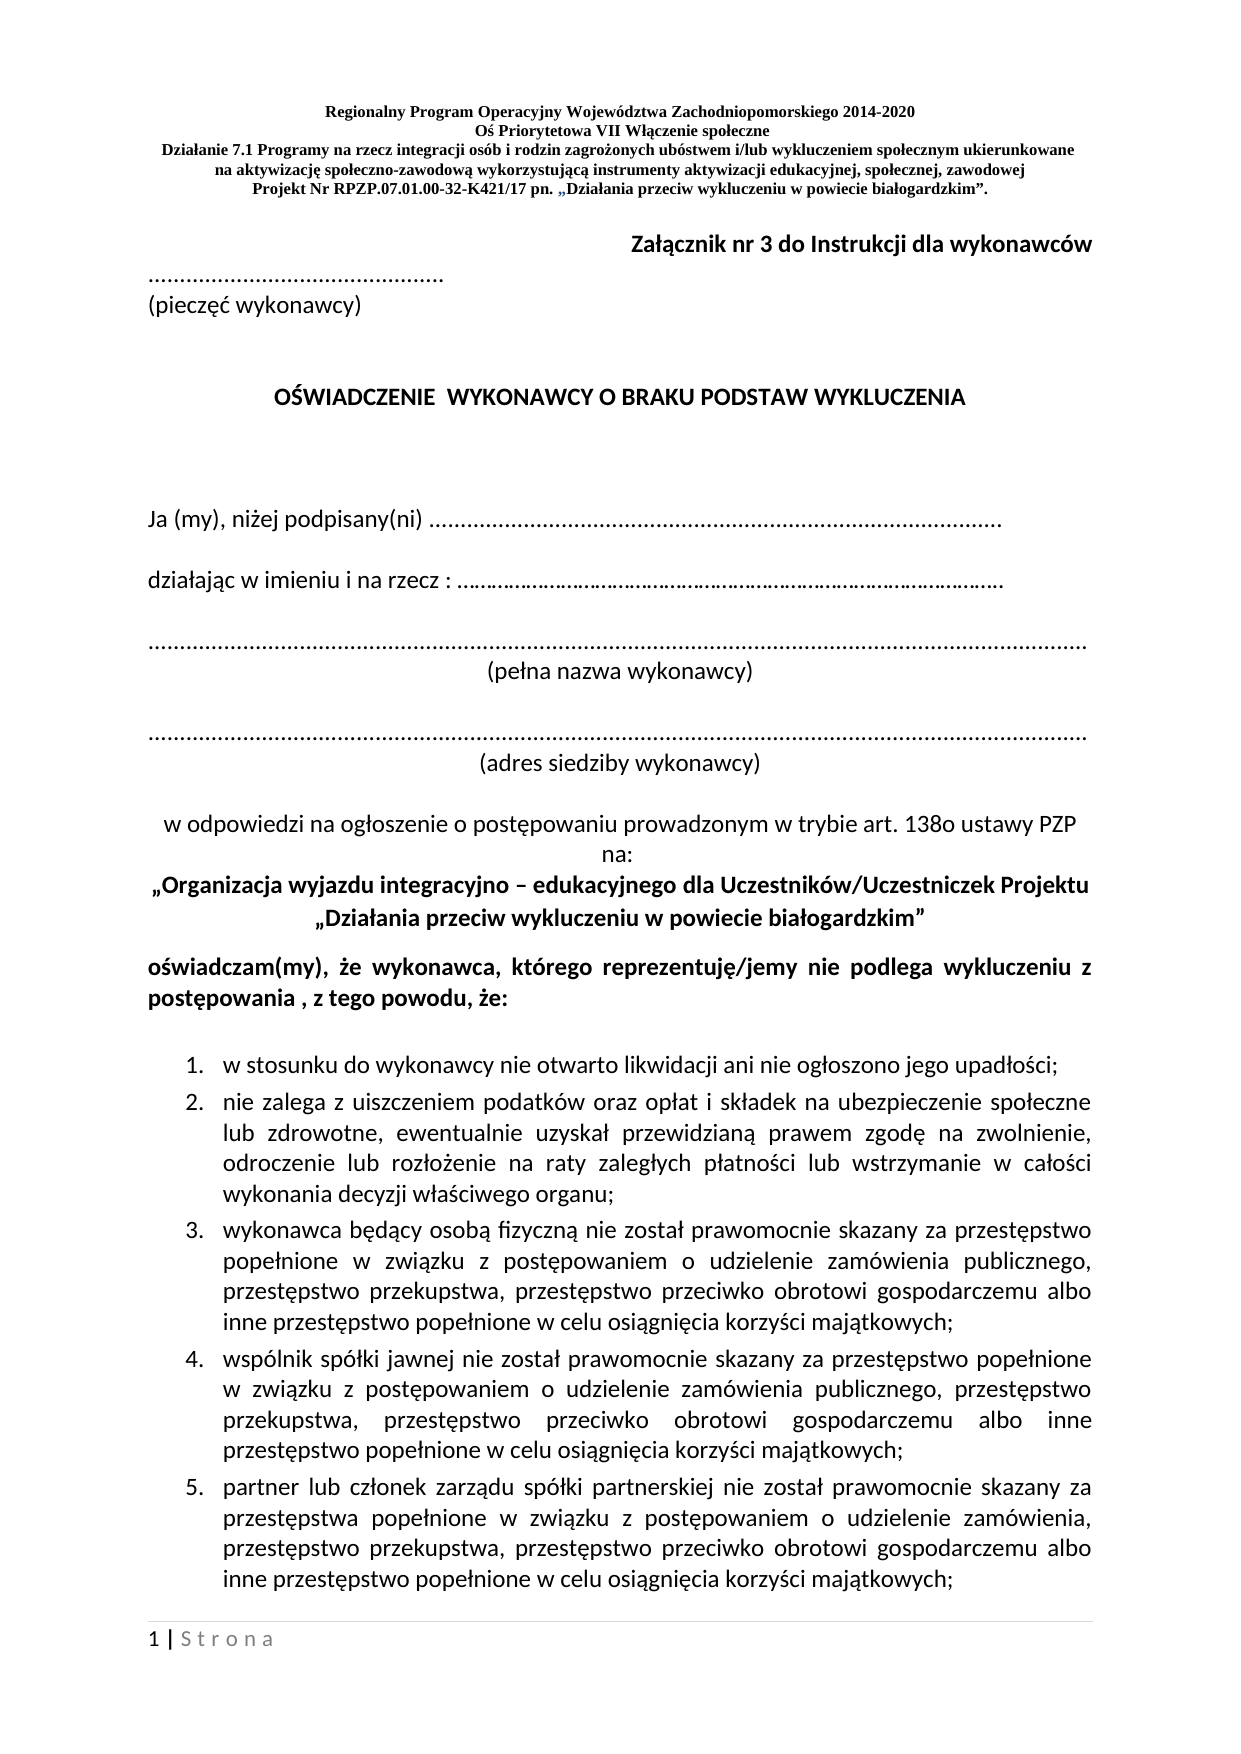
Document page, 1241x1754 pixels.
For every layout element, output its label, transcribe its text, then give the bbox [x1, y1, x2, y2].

text Załącznik nr 3 do Instrukcji dla wykonawców [148, 228, 1093, 259]
text działając w imieniu i na rzecz : ………………………………………………………………………………….. [148, 564, 1093, 594]
text Ja (my), niżej podpisany(ni) ........................................................................................... [148, 503, 1093, 533]
list partner lub członek zarządu spółki partnerskiej nie został prawomocnie skazany za przestępstwa popełnione w związku z postępowaniem o udzielenie zamówienia, przestępstwo przekupstwa, przestępstwo przeciwko obrotowi gospodarczemu albo inne przestępstwo popełnione w celu osiągnięcia korzyści majątkowych; [185, 1471, 1093, 1593]
text (pieczęć wykonawcy) [148, 289, 1093, 320]
list wspólnik spółki jawnej nie został prawomocnie skazany za przestępstwo popełnione w związku z postępowaniem o udzielenie zamówienia publicznego, przestępstwo przekupstwa, przestępstwo przeciwko obrotowi gospodarczemu albo inne przestępstwo popełnione w celu osiągnięcia korzyści majątkowych; [185, 1343, 1093, 1465]
text oświadczam(my), że wykonawca, którego reprezentuję/jemy nie podlega wykluczeniu z postępowania , z tego powodu, że: [148, 952, 1093, 1013]
text „Organizacja wyjazdu integracyjno – edukacyjnego dla Uczestników/Uczestniczek Projektu „Działania przeciw wykluczeniu w powiecie białogardzkim” [148, 869, 1093, 932]
text (adres siedziby wykonawcy) [148, 747, 1093, 777]
text ..................................................................................................................................................... [148, 716, 1093, 747]
text w odpowiedzi na ogłoszenie o postępowaniu prowadzonym w trybie art. 138o ustawy PZP na: [148, 808, 1093, 869]
list wykonawca będący osobą fizyczną nie został prawomocnie skazany za przestępstwo popełnione w związku z postępowaniem o udzielenie zamówienia publicznego, przestępstwo przekupstwa, przestępstwo przeciwko obrotowi gospodarczemu albo inne przestępstwo popełnione w celu osiągnięcia korzyści majątkowych; [185, 1214, 1093, 1337]
list nie zalega z uiszczeniem podatków oraz opłat i składek na ubezpieczenie społeczne lub zdrowotne, ewentualnie uzyskał przewidzianą prawem zgodę na zwolnienie, odroczenie lub rozłożenie na raty zaległych płatności lub wstrzymanie w całości wykonania decyzji właściwego organu; [185, 1086, 1093, 1208]
text OŚWIADCZENIE WYKONAWCY O BRAKU PODSTAW WYKLUCZENIA [148, 381, 1093, 411]
text ..................................................................................................................................................... [148, 625, 1093, 655]
text (pełna nazwa wykonawcy) [148, 655, 1093, 686]
text ............................................... [148, 259, 1093, 289]
list w stosunku do wykonawcy nie otwarto likwidacji ani nie ogłoszono jego upadłości; [185, 1049, 1093, 1080]
